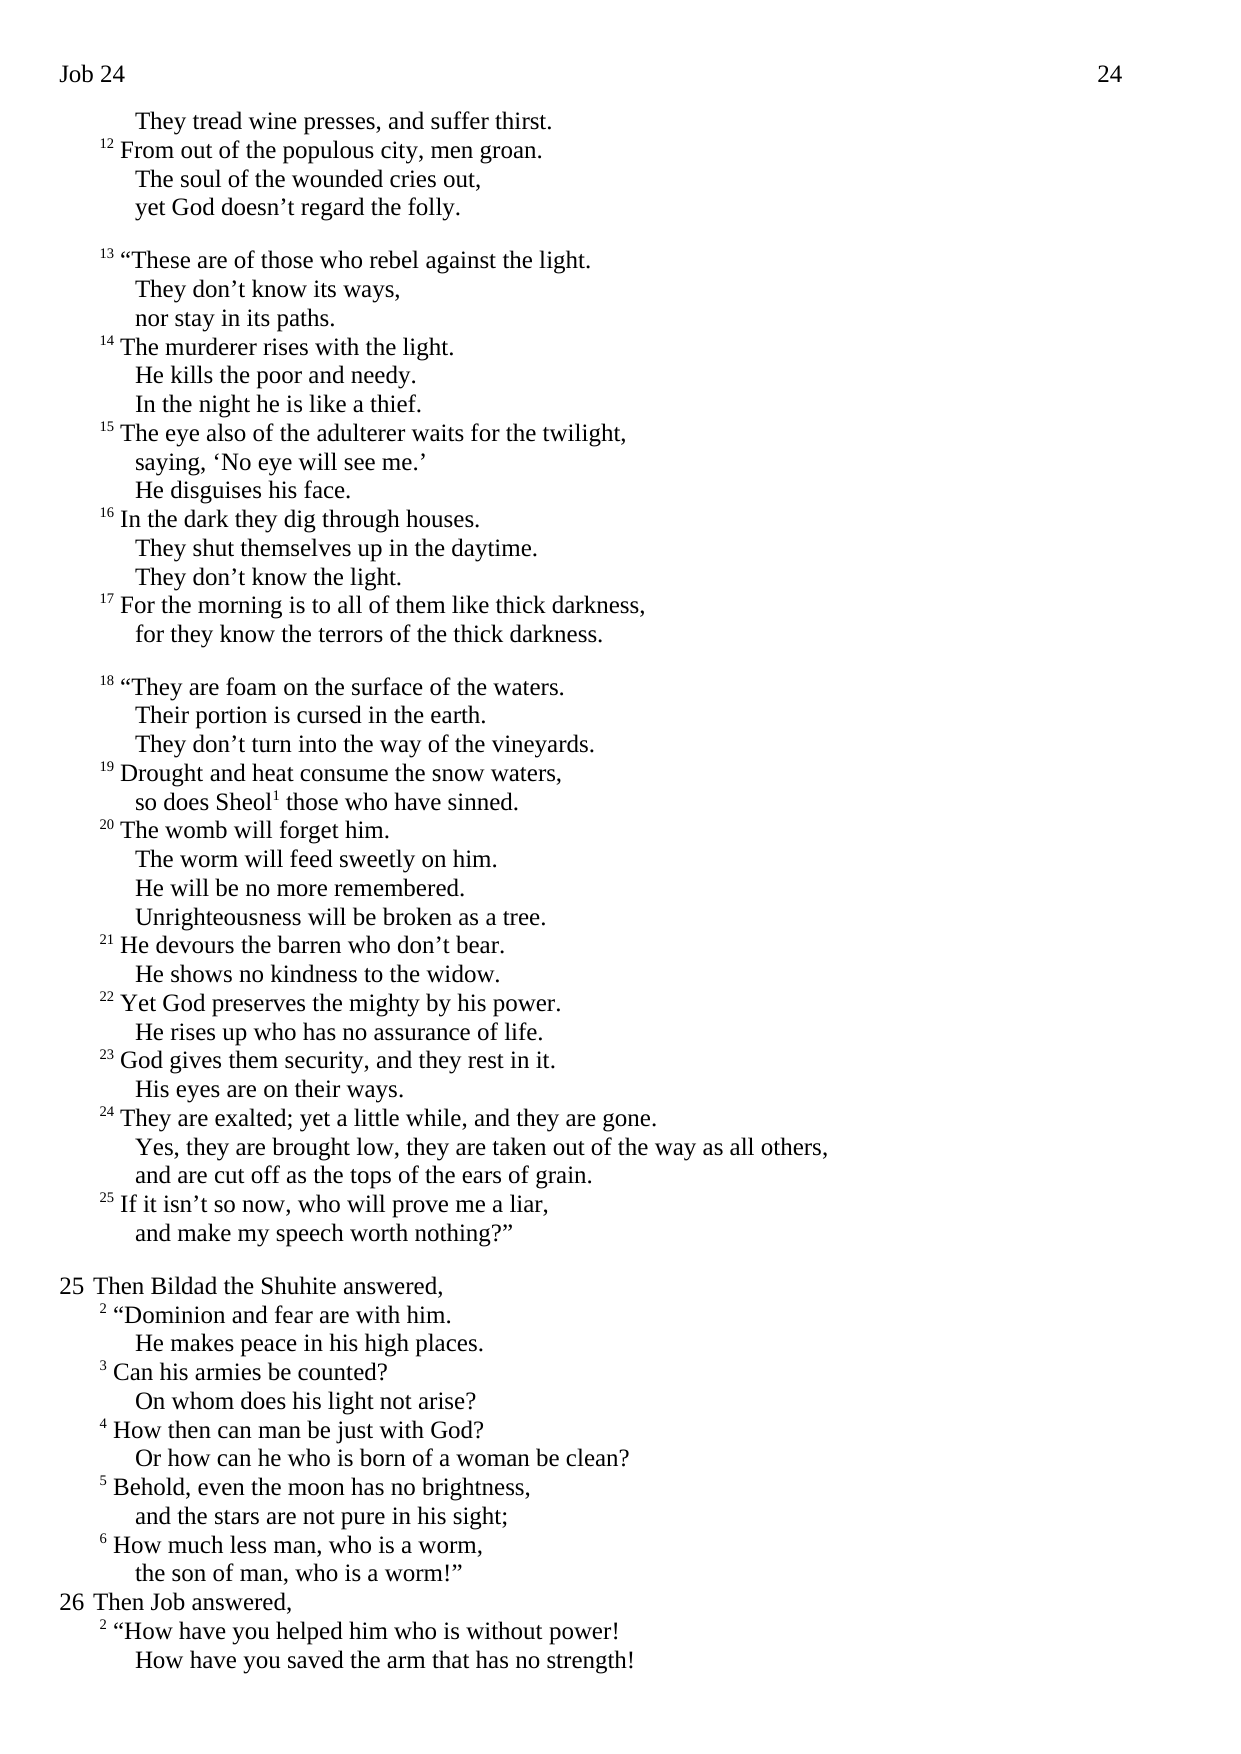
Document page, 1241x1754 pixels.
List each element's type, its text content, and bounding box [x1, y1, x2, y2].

text Their portion is cursed in the earth. [135, 701, 1122, 729]
text 3 Can his armies be counted? [99, 1357, 1122, 1386]
text 24 They are exalted; yet a little while, and they are gone. [99, 1103, 1122, 1132]
text Or how can he who is born of a woman be clean? [135, 1443, 1122, 1472]
text 2 “Dominion and fear are with him. [99, 1300, 1122, 1328]
text He makes peace in his high places. [135, 1328, 1122, 1357]
text 22 Yet God preserves the mighty by his power. [99, 988, 1122, 1017]
text yet God doesn’t regard the folly. [135, 192, 1122, 221]
text 20 The womb will forget him. [99, 816, 1122, 844]
text They tread wine presses, and suffer thirst. [135, 106, 1122, 135]
text 25Then Bildad the Shuhite answered, [59, 1271, 1122, 1300]
text for they know the terrors of the thick darkness. [135, 619, 1122, 648]
text and are cut off as the tops of the ears of grain. [135, 1161, 1122, 1189]
text He will be no more remembered. [135, 873, 1122, 902]
text They shut themselves up in the daytime. [135, 533, 1122, 562]
text Yes, they are brought low, they are taken out of the way as all others, [135, 1132, 1122, 1161]
text His eyes are on their ways. [135, 1074, 1122, 1103]
text and make my speech worth nothing?” [135, 1218, 1122, 1247]
text 21 He devours the barren who don’t bear. [99, 931, 1122, 959]
text He kills the poor and needy. [135, 360, 1122, 389]
text 12 From out of the populous city, men groan. [99, 135, 1122, 164]
text and the stars are not pure in his sight; [135, 1501, 1122, 1530]
text How have you saved the arm that has no strength! [135, 1645, 1122, 1673]
text The soul of the wounded cries out, [135, 164, 1122, 192]
text They don’t know the light. [135, 562, 1122, 590]
text 5 Behold, even the moon has no brightness, [99, 1472, 1122, 1501]
text 6 How much less man, who is a worm, [99, 1530, 1122, 1558]
text 18 “They are foam on the surface of the waters. [99, 672, 1122, 701]
text They don’t turn into the way of the vineyards. [135, 729, 1122, 758]
text 15 The eye also of the adulterer waits for the twilight, [99, 418, 1122, 447]
text so does Sheol1 those who have sinned. [135, 787, 1122, 816]
text 2 “How have you helped him who is without power! [99, 1616, 1122, 1645]
text 23 God gives them security, and they rest in it. [99, 1046, 1122, 1074]
text saying, ‘No eye will see me.’ [135, 447, 1122, 475]
text He disguises his face. [135, 475, 1122, 504]
text In the night he is like a thief. [135, 389, 1122, 418]
text the son of man, who is a worm!” [135, 1558, 1122, 1587]
text They don’t know its ways, [135, 274, 1122, 303]
text He rises up who has no assurance of life. [135, 1017, 1122, 1046]
text nor stay in its paths. [135, 303, 1122, 332]
text On whom does his light not arise? [135, 1386, 1122, 1415]
text 26Then Job answered, [59, 1587, 1122, 1616]
text 13 “These are of those who rebel against the light. [99, 245, 1122, 274]
text 19 Drought and heat consume the snow waters, [99, 758, 1122, 787]
text 25 If it isn’t so now, who will prove me a liar, [99, 1189, 1122, 1218]
text He shows no kindness to the widow. [135, 959, 1122, 988]
text The worm will feed sweetly on him. [135, 844, 1122, 873]
text 14 The murderer rises with the light. [99, 332, 1122, 360]
text 17 For the morning is to all of them like thick darkness, [99, 590, 1122, 619]
text Unrighteousness will be broken as a tree. [135, 902, 1122, 931]
text 16 In the dark they dig through houses. [99, 504, 1122, 533]
text 4 How then can man be just with God? [99, 1415, 1122, 1443]
